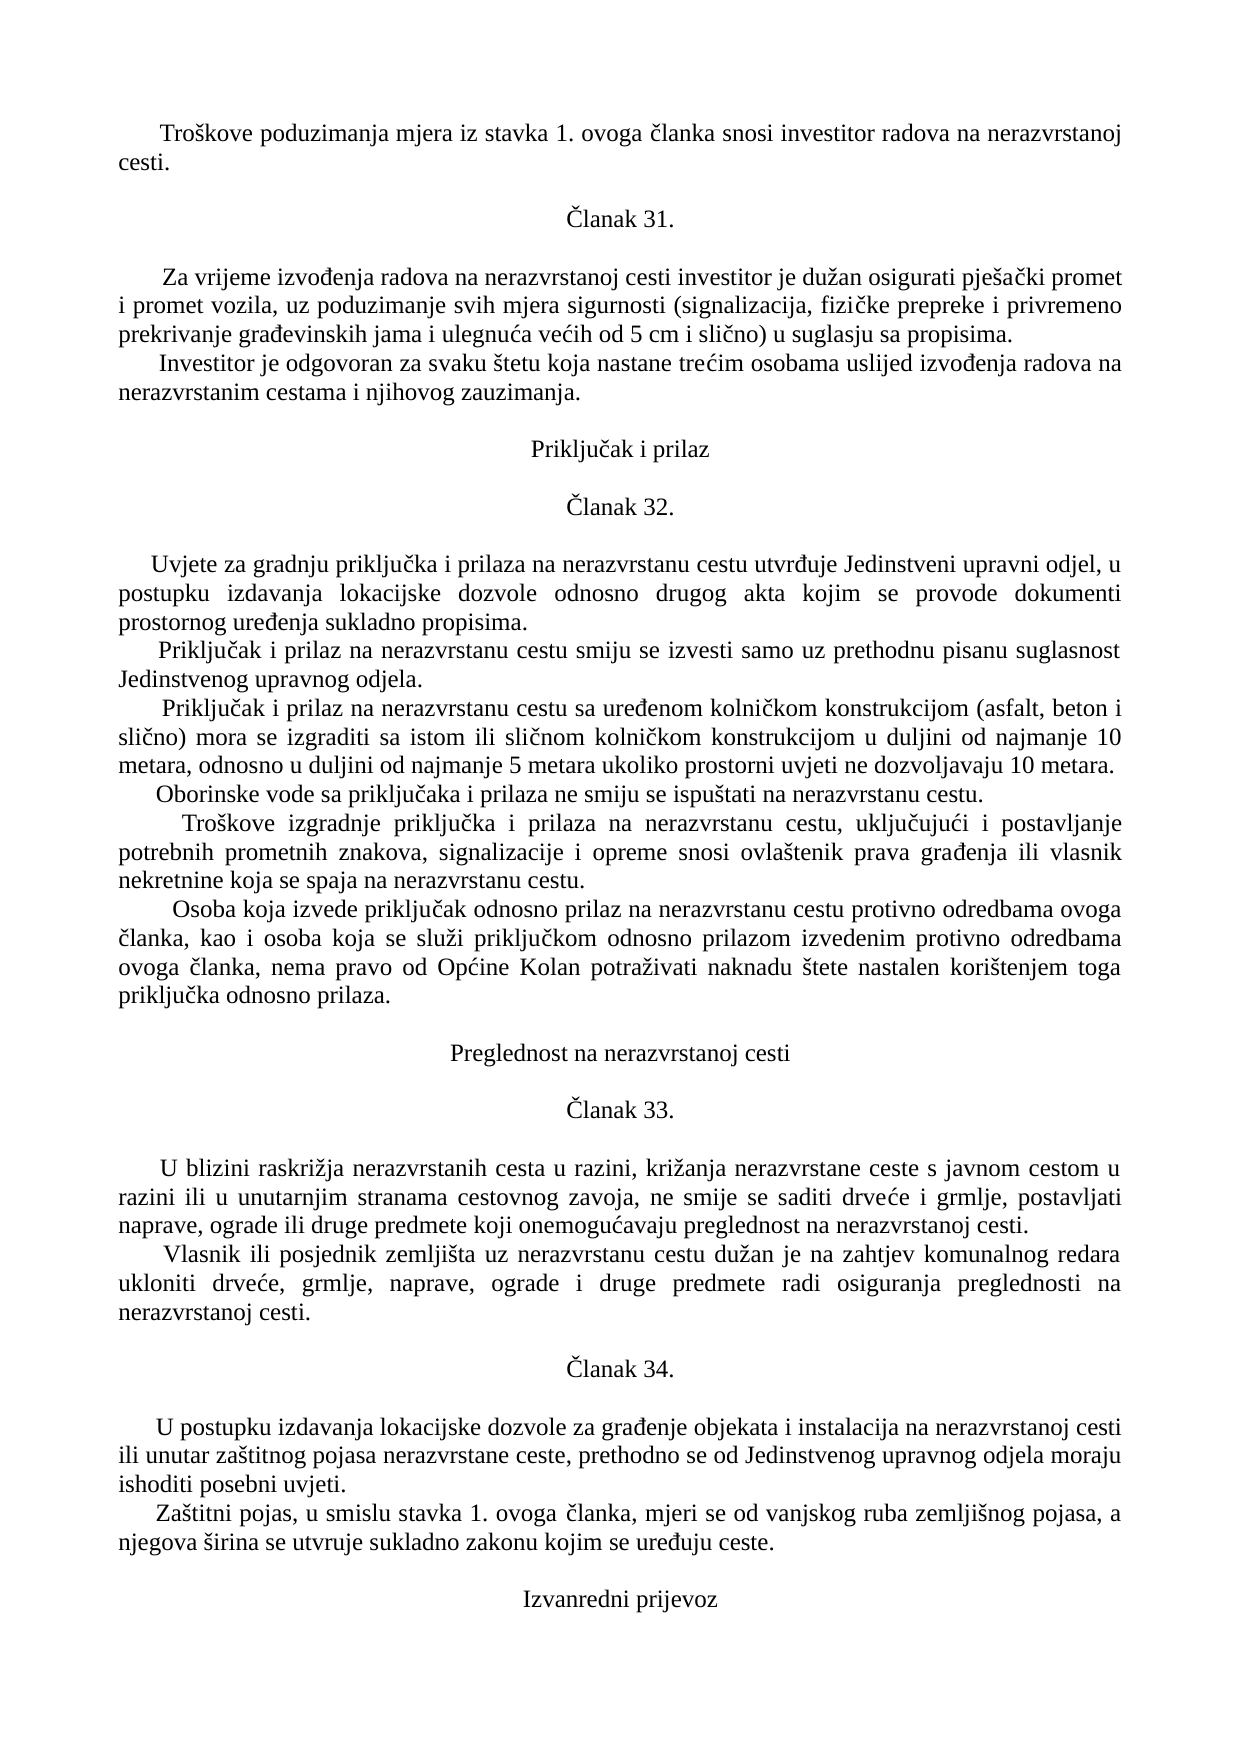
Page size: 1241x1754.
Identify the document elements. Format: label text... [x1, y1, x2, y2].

text Investitor je odgovoran za svaku štetu koja nastane trećim osobama uslijed izvođenja radova na nerazvrstanim cestama i njihovog zauzimanja. [118, 348, 1122, 406]
text Članak 32. [118, 492, 1122, 521]
text Izvanredni prijevoz [118, 1584, 1122, 1613]
text Troškove izgradnje priključka i prilaza na nerazvrstanu cestu, uključujući i postavljanje potrebnih prometnih znakova, signalizacije i opreme snosi ovlaštenik prava građenja ili vlasnik nekretnine koja se spaja na nerazvrstanu cestu. [118, 808, 1122, 894]
text Zaštitni pojas, u smislu stavka 1. ovoga članka, mjeri se od vanjskog ruba zemljišnog pojasa, a njegova širina se utvruje sukladno zakonu kojim se uređuju ceste. [118, 1498, 1122, 1556]
text Vlasnik ili posjednik zemljišta uz nerazvrstanu cestu dužan je na zahtjev komunalnog redara ukloniti drveće, grmlje, naprave, ograde i druge predmete radi osiguranja preglednosti na nerazvrstanoj cesti. [118, 1239, 1122, 1326]
text Oborinske vode sa priključaka i prilaza ne smiju se ispuštati na nerazvrstanu cestu. [118, 779, 1122, 808]
text Za vrijeme izvođenja radova na nerazvrstanoj cesti investitor je dužan osigurati pješački promet i promet vozila, uz poduzimanje svih mjera sigurnosti (signalizacija, fizičke prepreke i privremeno prekrivanje građevinskih jama i ulegnuća većih od 5 cm i slično) u suglasju sa propisima. [118, 262, 1122, 348]
text Priključak i prilaz na nerazvrstanu cestu sa uređenom kolničkom konstrukcijom (asfalt, beton i slično) mora se izgraditi sa istom ili sličnom kolničkom konstrukcijom u duljini od najmanje 10 metara, odnosno u duljini od najmanje 5 metara ukoliko prostorni uvjeti ne dozvoljavaju 10 metara. [118, 693, 1122, 779]
text Priključak i prilaz [118, 434, 1122, 463]
text U blizini raskrižja nerazvrstanih cesta u razini, križanja nerazvrstane ceste s javnom cestom u razini ili u unutarnjim stranama cestovnog zavoja, ne smije se saditi drveće i grmlje, postavljati naprave, ograde ili druge predmete koji onemogućavaju preglednost na nerazvrstanoj cesti. [118, 1153, 1122, 1239]
text Osoba koja izvede priključak odnosno prilaz na nerazvrstanu cestu protivno odredbama ovoga članka, kao i osoba koja se služi priključkom odnosno prilazom izvedenim protivno odredbama ovoga članka, nema pravo od Općine Kolan potraživati naknadu štete nastalen korištenjem toga priključka odnosno prilaza. [118, 894, 1122, 1009]
text U postupku izdavanja lokacijske dozvole za građenje objekata i instalacija na nerazvrstanoj cesti ili unutar zaštitnog pojasa nerazvrstane ceste, prethodno se od Jedinstvenog upravnog odjela moraju ishoditi posebni uvjeti. [118, 1412, 1122, 1498]
text Preglednost na nerazvrstanoj cesti [118, 1038, 1122, 1067]
text Članak 31. [118, 204, 1122, 233]
text Članak 33. [118, 1096, 1122, 1124]
text Uvjete za gradnju priključka i prilaza na nerazvrstanu cestu utvrđuje Jedinstveni upravni odjel, u postupku izdavanja lokacijske dozvole odnosno drugog akta kojim se provode dokumenti prostornog uređenja sukladno propisima. [118, 549, 1122, 636]
text Članak 34. [118, 1354, 1122, 1383]
text Priključak i prilaz na nerazvrstanu cestu smiju se izvesti samo uz prethodnu pisanu suglasnost Jedinstvenog upravnog odjela. [118, 636, 1122, 693]
text Troškove poduzimanja mjera iz stavka 1. ovoga članka snosi investitor radova na nerazvrstanoj cesti. [118, 118, 1122, 176]
